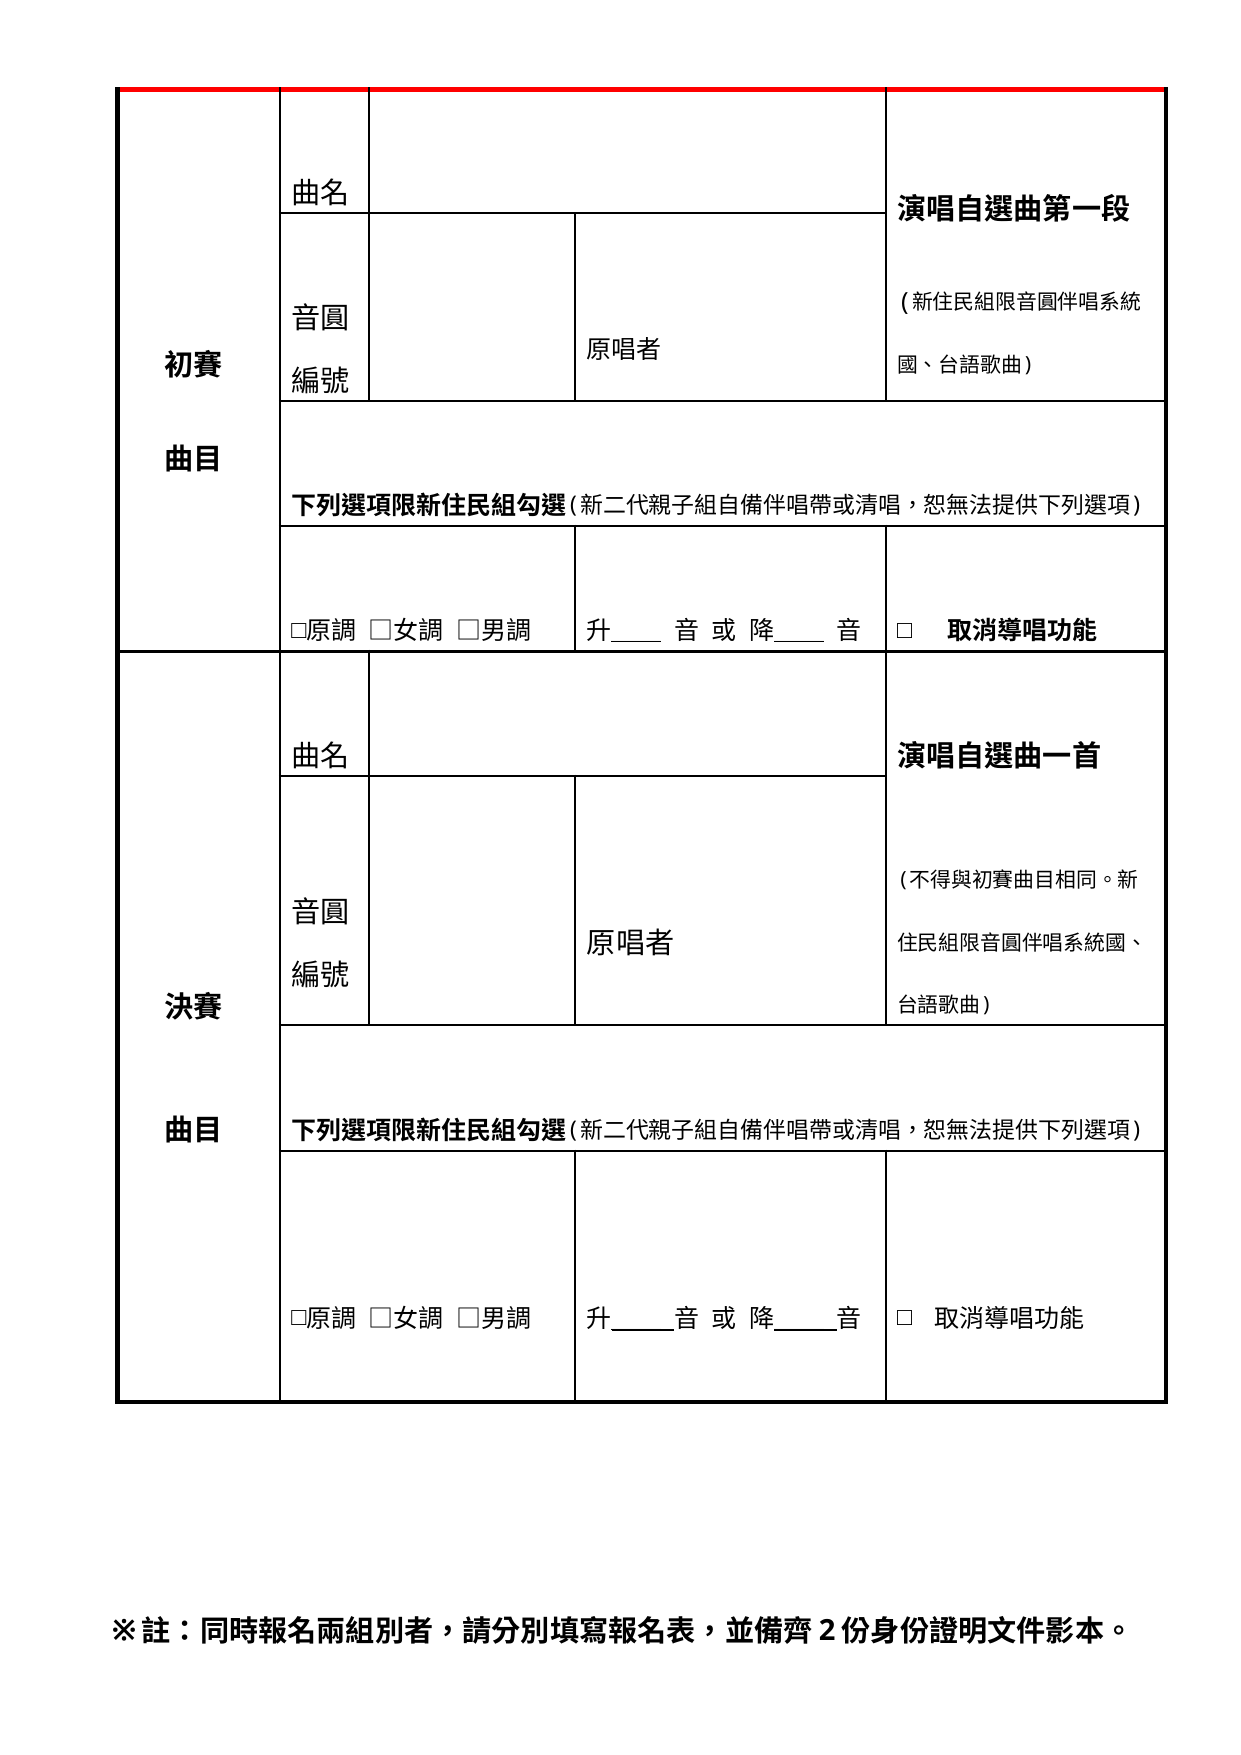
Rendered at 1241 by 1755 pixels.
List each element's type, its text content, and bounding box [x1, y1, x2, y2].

table_cell □原調 □女調 □男調 [281, 527, 574, 649]
table_cell [370, 214, 574, 399]
table_cell 原唱者 [576, 777, 885, 1024]
table_cell 升＿＿ 音 或 降＿＿ 音 [576, 1152, 885, 1399]
table_cell □ 取消導唱功能 [887, 527, 1164, 649]
table_cell 原唱者 [576, 214, 885, 399]
text ※註：同時報名兩組別者，請分別填寫報名表，並備齊2份身份證明文件影本。 [106, 1587, 1134, 1649]
table_cell 曲名 [281, 653, 368, 774]
table_cell 下列選項限新住民組勾選(新二代親子組自備伴唱帶或清唱，恕無法提供下列選項) [281, 1026, 1164, 1149]
table_cell [370, 92, 885, 212]
table_cell [370, 653, 885, 774]
table_cell 取消導唱功能 [887, 1152, 1164, 1399]
table_cell 音圓編號 [281, 214, 368, 399]
table_cell [370, 777, 574, 1024]
table_cell 升＿＿ 音 或 降＿＿ 音 [576, 527, 885, 649]
table_cell □原調 □女調 □男調 [281, 1152, 574, 1399]
table_cell 音圓 編號 [281, 777, 368, 1024]
table_cell 決賽 曲目 [120, 653, 279, 1399]
table_cell 演唱自選曲第一段 (新住民組限音圓伴唱系統國、台語歌曲) [887, 92, 1164, 399]
table_cell 初賽 曲目 [120, 92, 279, 649]
table_cell 曲名 [281, 92, 368, 212]
table_cell 演唱自選曲一首 (不得與初賽曲目相同。新住民組限音圓伴唱系統國、台語歌曲) [887, 653, 1164, 1024]
table_cell 下列選項限新住民組勾選(新二代親子組自備伴唱帶或清唱，恕無法提供下列選項) [281, 402, 1164, 524]
